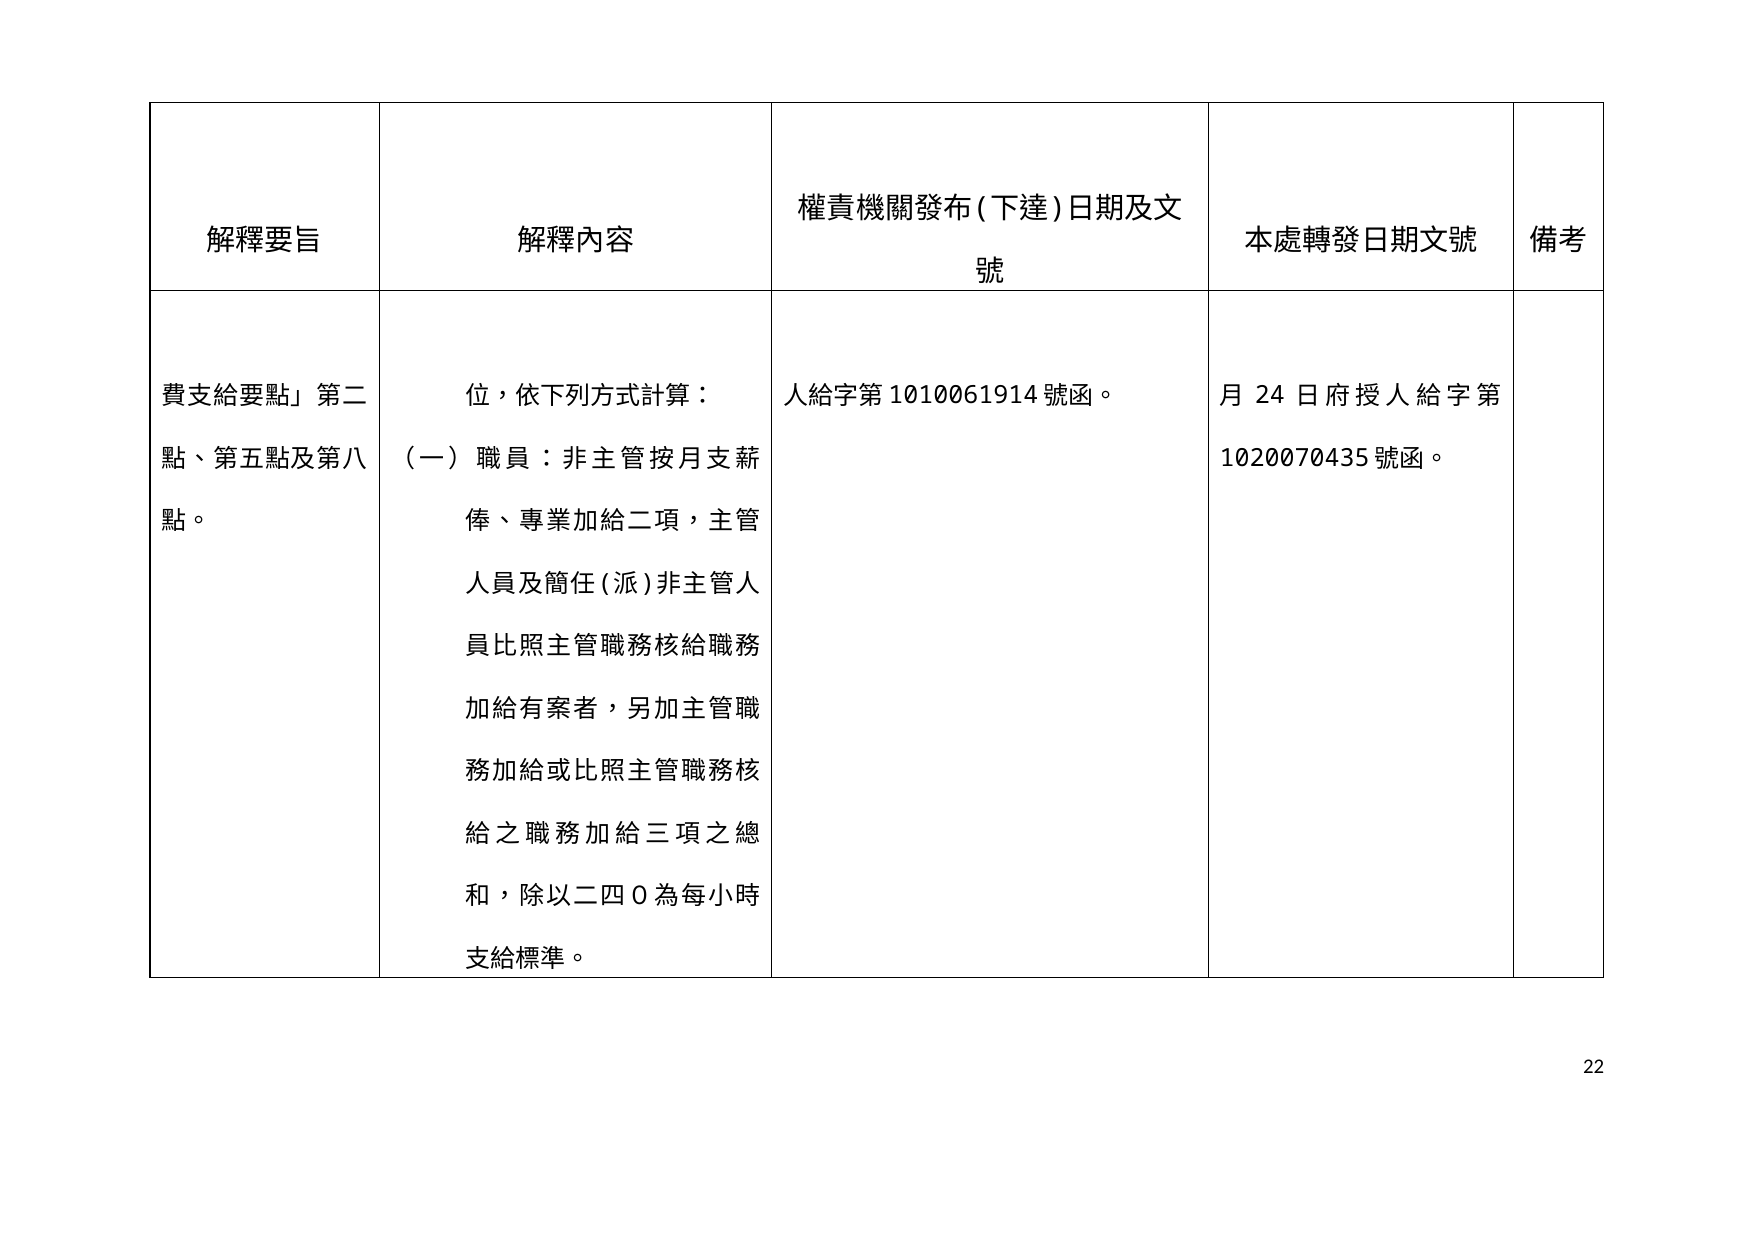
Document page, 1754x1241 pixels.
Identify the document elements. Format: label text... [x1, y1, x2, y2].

table_header 解釋要旨 [151, 103, 379, 289]
table_cell [1514, 291, 1603, 977]
table_header 備考 [1514, 103, 1603, 289]
table_header 權責機關發布(下達)日期及文號 [772, 103, 1208, 289]
table_cell 人給字第1010061914號函。 [772, 291, 1208, 977]
table_header 解釋內容 [380, 103, 771, 289]
table_cell 月24日府授人給字第1020070435號函。 [1209, 291, 1513, 977]
table_cell 費支給要點」第二點、第五點及第八點。 [151, 291, 379, 977]
table_header 本處轉發日期文號 [1209, 103, 1513, 289]
table_cell 位，依下列方式計算： （一）職員：非主管按月支薪俸、專業加給二項，主管人員及簡任(派)非主管人員比照主管職務核給職務加給有案者，另加主管職務加給或比照主管職務核給之職務加給三項之總和，除以二四０為每小時支給標準。 [380, 291, 771, 977]
